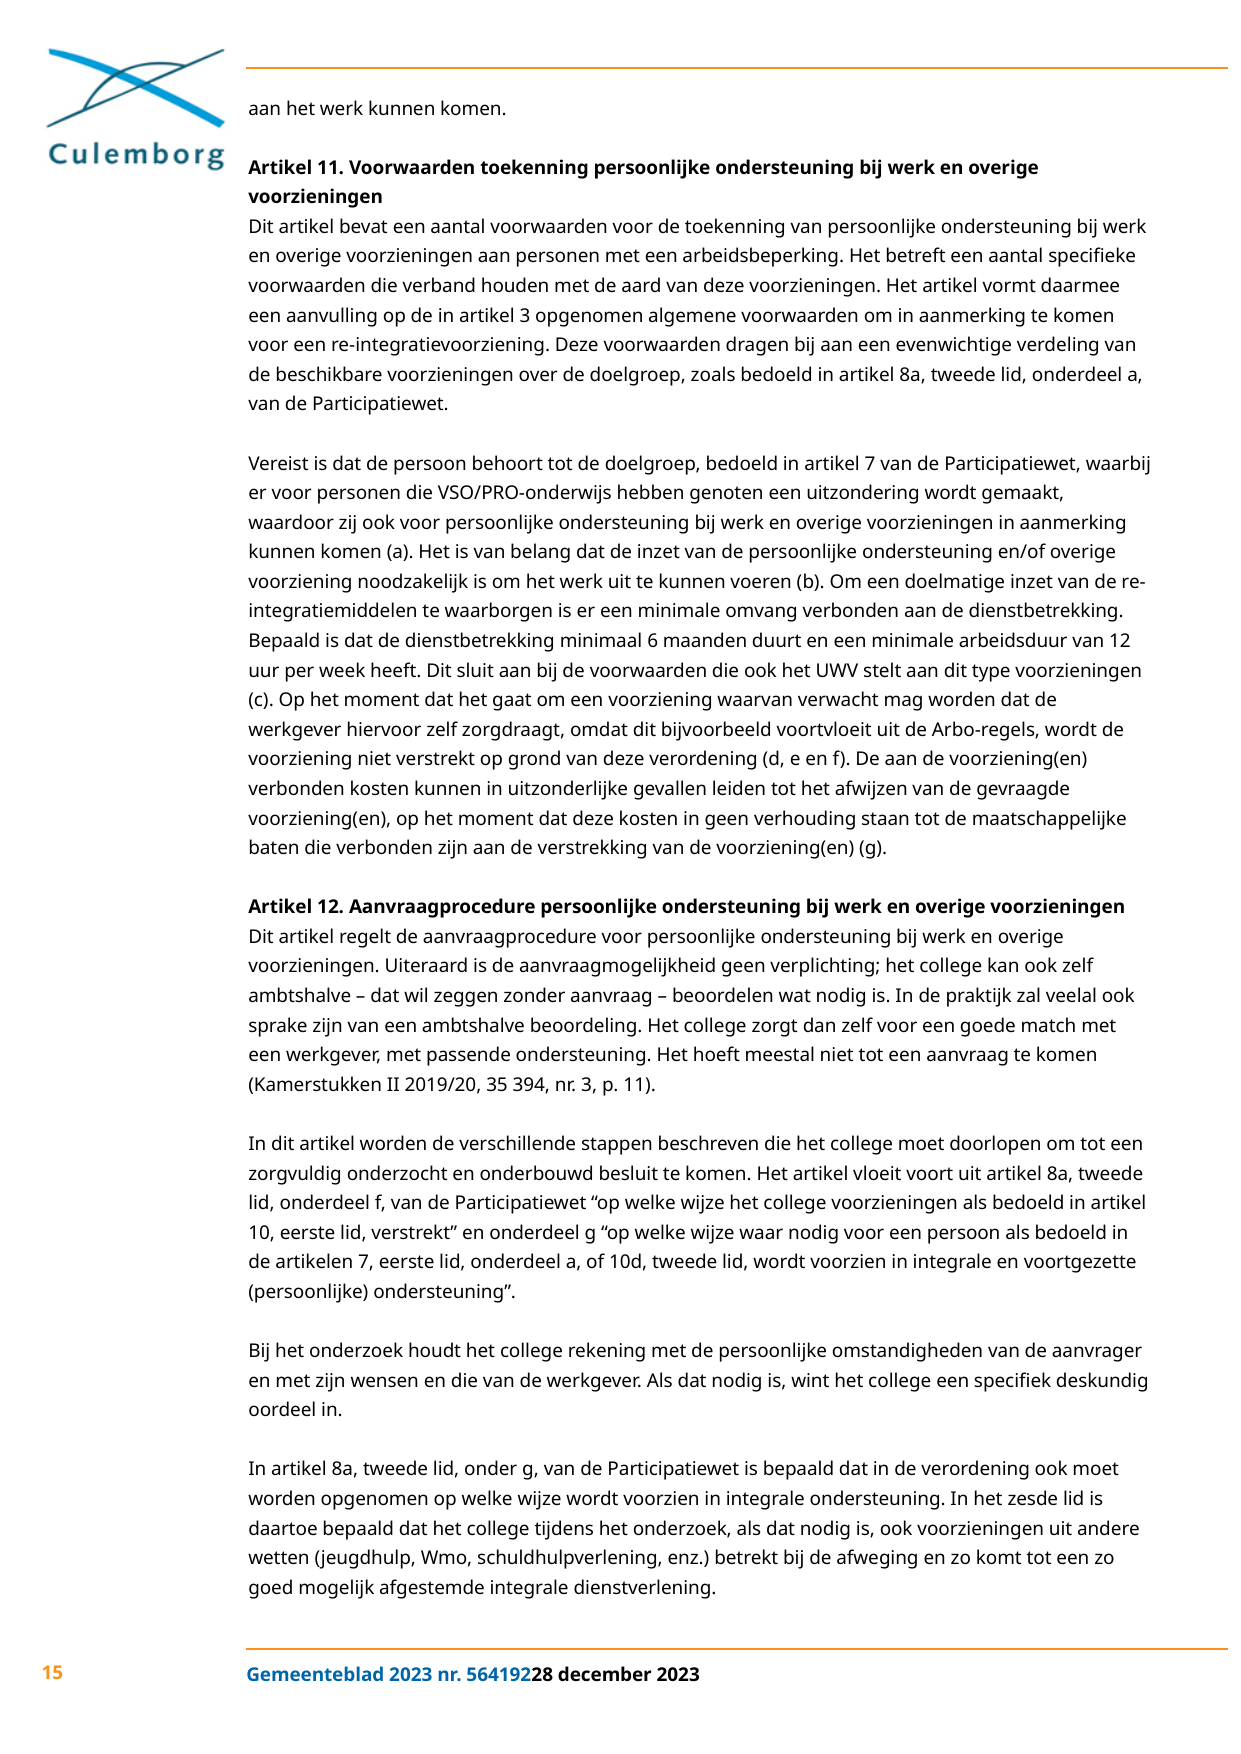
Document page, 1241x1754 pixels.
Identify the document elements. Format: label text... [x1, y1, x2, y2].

text Dit artikel regelt de aanvraagprocedure voor persoonlijke ondersteuning bij werk en overige voorzieningen. Uiteraard is de aanvraagmogelijkheid geen verplichting; het college kan ook zelf ambtshalve – dat wil zeggen zonder aanvraag – beoordelen wat nodig is. In de praktijk zal veelal ook sprake zijn van een ambtshalve beoordeling. Het college zorgt dan zelf voor een goede match met een werkgever, met passende ondersteuning. Het hoeft meestal niet tot een aanvraag te komen (Kamerstukken II 2019/20, 35 394, nr. 3, p. 11). [248, 923, 1152, 1097]
text aan het werk kunnen komen. [248, 95, 1152, 121]
text Bij het onderzoek houdt het college rekening met de persoonlijke omstandigheden van de aanvrager en met zijn wensen en die van de werkgever. Als dat nodig is, wint het college een specifiek deskundig oordeel in. [248, 1337, 1152, 1422]
text Artikel 12. Aanvraagprocedure persoonlijke ondersteuning bij werk en overige voorzieningen [248, 893, 1152, 919]
text In dit artikel worden de verschillende stappen beschreven die het college moet doorlopen om tot een zorgvuldig onderzocht en onderbouwd besluit te komen. Het artikel vloeit voort uit artikel 8a, tweede lid, onderdeel f, van de Participatiewet “op welke wijze het college voorzieningen als bedoeld in artikel 10, eerste lid, verstrekt” en onderdeel g “op welke wijze waar nodig voor een persoon als bedoeld in de artikelen 7, eerste lid, onderdeel a, of 10d, tweede lid, wordt voorzien in integrale en voortgezette (persoonlijke) ondersteuning”. [248, 1130, 1152, 1304]
picture [41, 47, 231, 172]
text In artikel 8a, tweede lid, onder g, van de Participatiewet is bepaald dat in de verordening ook moet worden opgenomen op welke wijze wordt voorzien in integrale ondersteuning. In het zesde lid is daartoe bepaald dat het college tijdens het onderzoek, als dat nodig is, ook voorzieningen uit andere wetten (jeugdhulp, Wmo, schuldhulpverlening, enz.) betrekt bij de afweging en zo komt tot een zo goed mogelijk afgestemde integrale dienstverlening. [248, 1456, 1152, 1600]
text Vereist is dat de persoon behoort tot de doelgroep, bedoeld in artikel 7 van de Participatiewet, waarbij er voor personen die VSO/PRO-onderwijs hebben genoten een uitzondering wordt gemaakt, waardoor zij ook voor persoonlijke ondersteuning bij werk en overige voorzieningen in aanmerking kunnen komen (a). Het is van belang dat de inzet van de persoonlijke ondersteuning en/of overige voorziening noodzakelijk is om het werk uit te kunnen voeren (b). Om een doelmatige inzet van de re-integratiemiddelen te waarborgen is er een minimale omvang verbonden aan de dienstbetrekking. Bepaald is dat de dienstbetrekking minimaal 6 maanden duurt en een minimale arbeidsduur van 12 uur per week heeft. Dit sluit aan bij de voorwaarden die ook het UWV stelt aan dit type voorzieningen (c). Op het moment dat het gaat om een voorziening waarvan verwacht mag worden dat de werkgever hiervoor zelf zorgdraagt, omdat dit bijvoorbeeld voortvloeit uit de Arbo-regels, wordt de voorziening niet verstrekt op grond van deze verordening (d, e en f). De aan de voorziening(en) verbonden kosten kunnen in uitzonderlijke gevallen leiden tot het afwijzen van de gevraagde voorziening(en), op het moment dat deze kosten in geen verhouding staan tot de maatschappelijke baten die verbonden zijn aan de verstrekking van de voorziening(en) (g). [248, 450, 1152, 860]
text Artikel 11. Voorwaarden toekenning persoonlijke ondersteuning bij werk en overige voorzieningen [248, 154, 1152, 209]
text Dit artikel bevat een aantal voorwaarden voor de toekenning van persoonlijke ondersteuning bij werk en overige voorzieningen aan personen met een arbeidsbeperking. Het betreft een aantal specifieke voorwaarden die verband houden met de aard van deze voorzieningen. Het artikel vormt daarmee een aanvulling op de in artikel 3 opgenomen algemene voorwaarden om in aanmerking te komen voor een re-integratievoorziening. Deze voorwaarden dragen bij aan een evenwichtige verdeling van de beschikbare voorzieningen over de doelgroep, zoals bedoeld in artikel 8a, tweede lid, onderdeel a, van de Participatiewet. [248, 213, 1152, 416]
